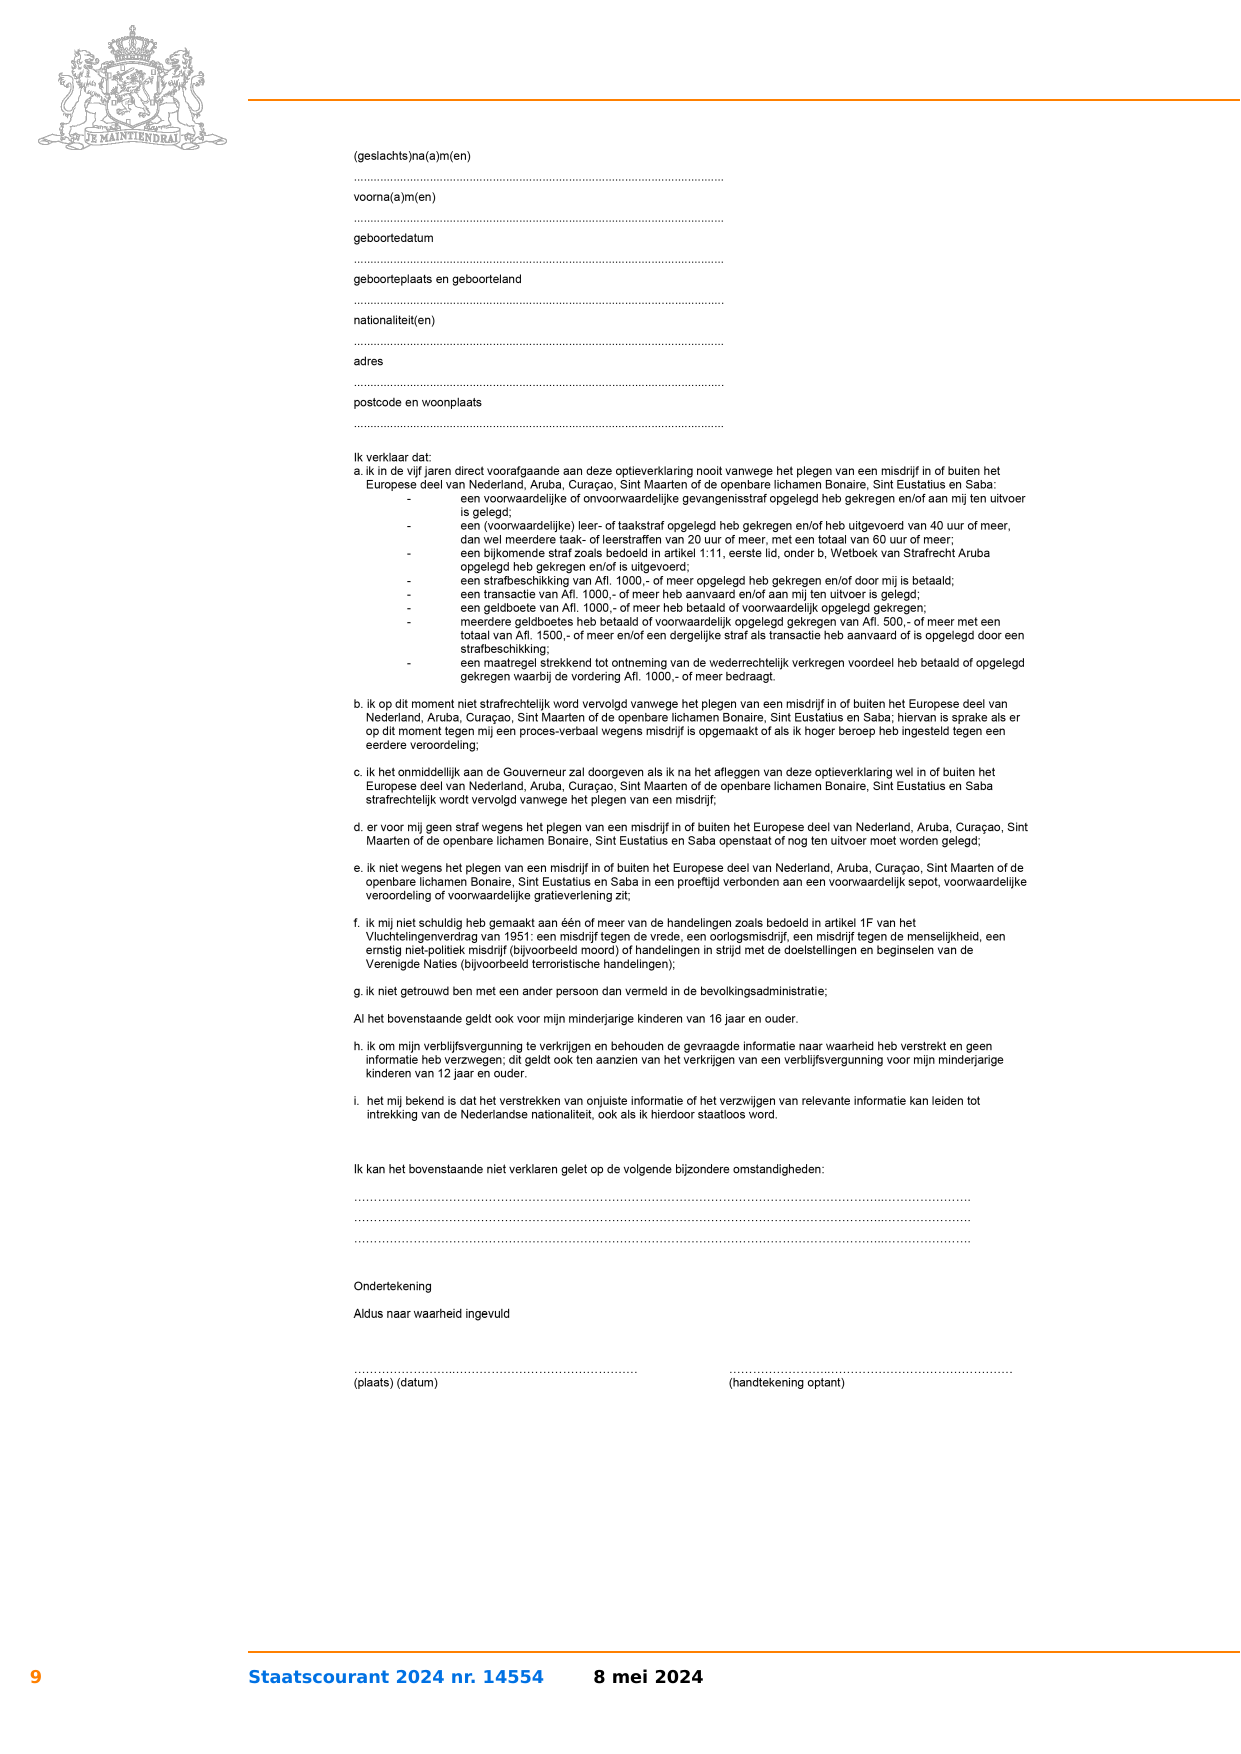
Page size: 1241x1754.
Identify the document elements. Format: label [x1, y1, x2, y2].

picture [248, 1164, 1134, 1389]
picture [248, 151, 1134, 1121]
picture [38, 25, 227, 150]
